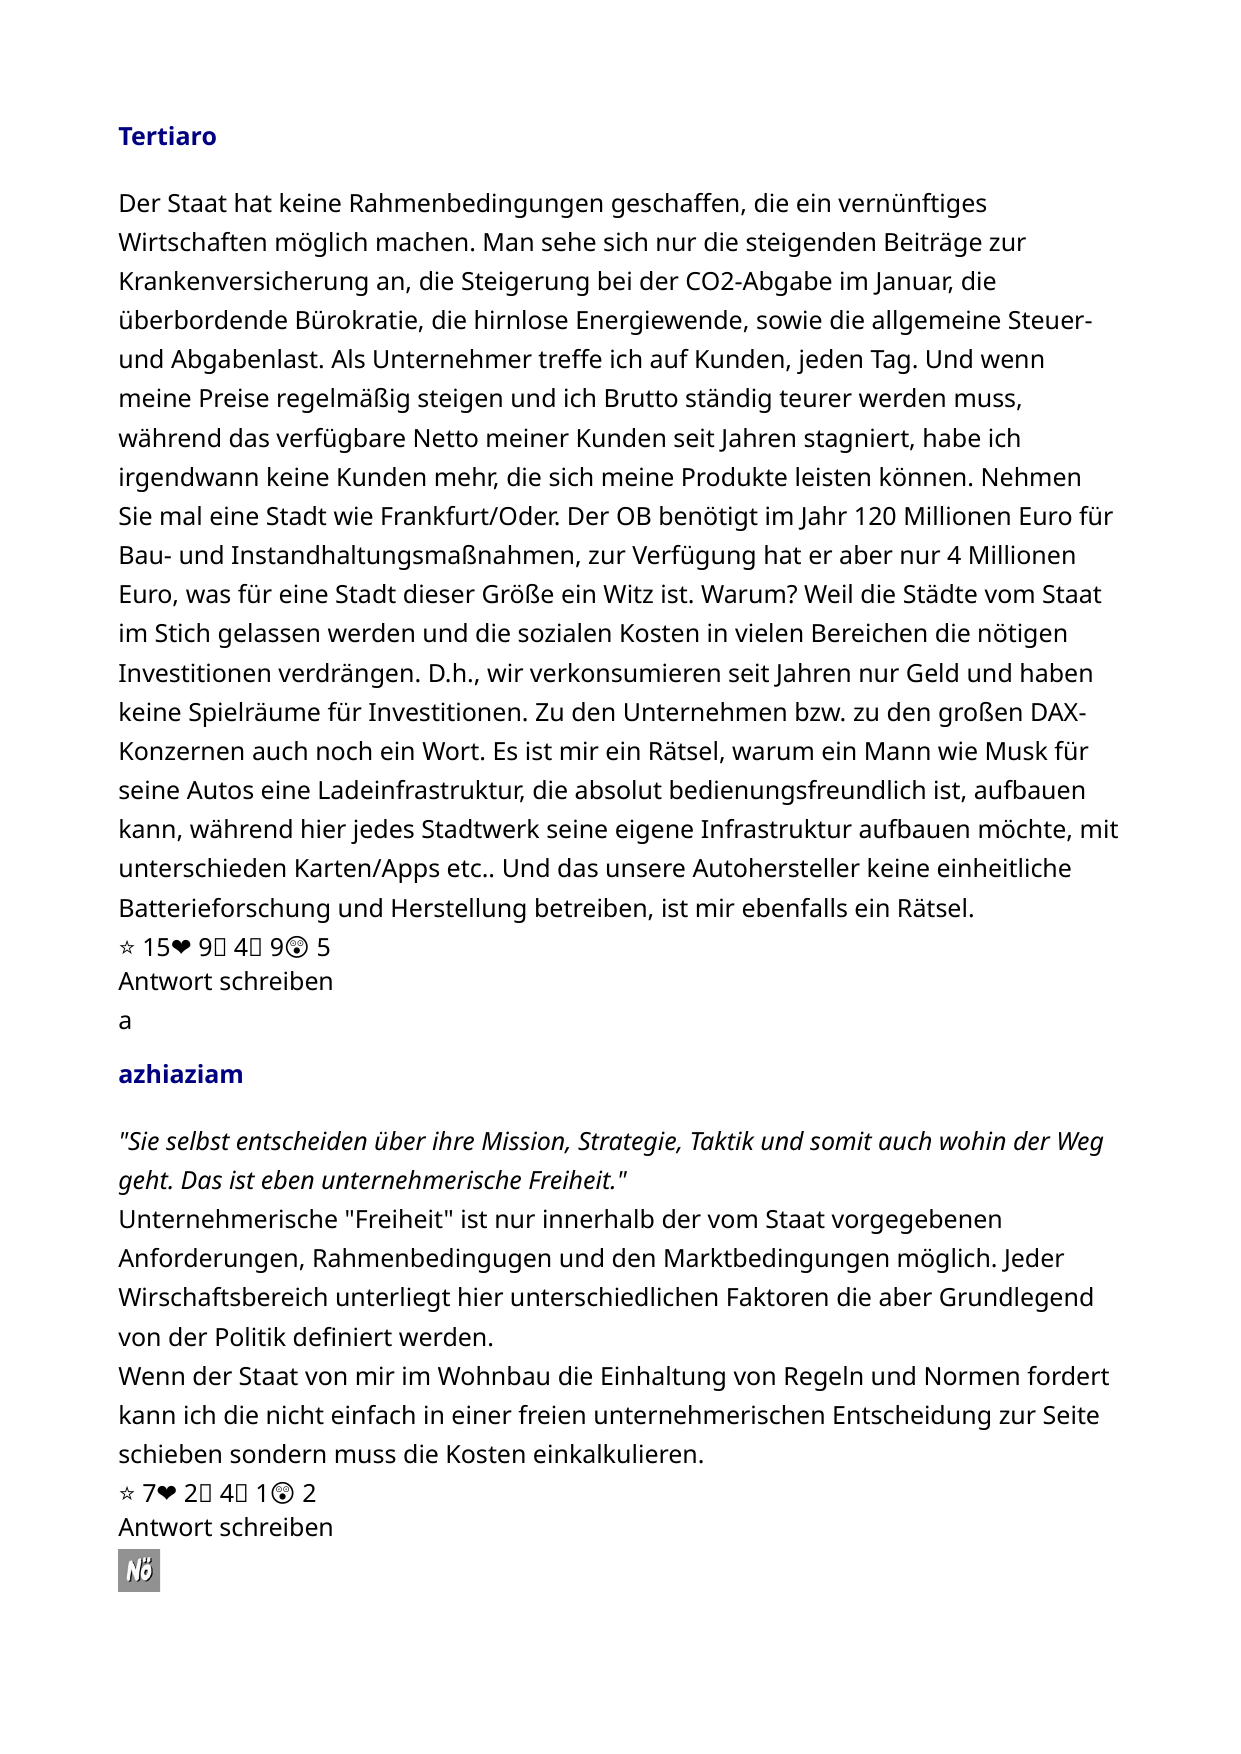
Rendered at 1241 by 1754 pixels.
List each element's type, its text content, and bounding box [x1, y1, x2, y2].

text Der Staat hat keine Rahmenbedingungen geschaffen, die ein vernünftiges Wirtschaften möglich machen. Man sehe sich nur die steigenden Beiträge zur Krankenversicherung an, die Steigerung bei der CO2-Abgabe im Januar, die überbordende Bürokratie, die hirnlose Energiewende, sowie die allgemeine Steuer- und Abgabenlast. Als Unternehmer treffe ich auf Kunden, jeden Tag. Und wenn meine Preise regelmäßig steigen und ich Brutto ständig teurer werden muss, während das verfügbare Netto meiner Kunden seit Jahren stagniert, habe ich irgendwann keine Kunden mehr, die sich meine Produkte leisten können. Nehmen Sie mal eine Stadt wie Frankfurt/Oder. Der OB benötigt im Jahr 120 Millionen Euro für Bau- und Instandhaltungsmaßnahmen, zur Verfügung hat er aber nur 4 Millionen Euro, was für eine Stadt dieser Größe ein Witz ist. Warum? Weil die Städte vom Staat im Stich gelassen werden und die sozialen Kosten in vielen Bereichen die nötigen Investitionen verdrängen. D.h., wir verkonsumieren seit Jahren nur Geld und haben keine Spielräume für Investitionen. Zu den Unternehmen bzw. zu den großen DAX-Konzernen auch noch ein Wort. Es ist mir ein Rätsel, warum ein Mann wie Musk für seine Autos eine Ladeinfrastruktur, die absolut bedienungsfreundlich ist, aufbauen kann, während hier jedes Stadtwerk seine eigene Infrastruktur aufbauen möchte, mit unterschieden Karten/Apps etc.. Und das unsere Autohersteller keine einheitliche Batterieforschung und Herstellung betreiben, ist mir ebenfalls ein Rätsel. [118, 185, 1122, 924]
text a [118, 1003, 1122, 1037]
text Antwort schreiben [118, 1510, 1122, 1544]
text "Sie selbst entscheiden über ihre Mission, Strategie, Taktik und somit auch wohin der Weg geht. Das ist eben unternehmerische Freiheit." [118, 1123, 1122, 1197]
picture [118, 1549, 161, 1592]
subtitle Tertiaro [118, 118, 1122, 152]
text Wenn der Staat von mir im Wohnbau die Einhaltung von Regeln und Normen fordert kann ich die nicht einfach in einer freien unternehmerischen Entscheidung zur Seite schieben sondern muss die Kosten einkalkulieren. [118, 1358, 1122, 1471]
text Antwort schreiben [118, 963, 1122, 997]
text ⭐️ 7❤️ 2🙁 4🤨 1😲 2 [118, 1476, 1122, 1510]
text ⭐️ 15❤️ 9🙁 4🤨 9😲 5 [118, 929, 1122, 963]
text Unternehmerische "Freiheit" ist nur innerhalb der vom Staat vorgegebenen Anforderungen, Rahmenbedingugen und den Marktbedingungen möglich. Jeder Wirschaftsbereich unterliegt hier unterschiedlichen Faktoren die aber Grundlegend von der Politik definiert werden. [118, 1202, 1122, 1353]
subtitle azhiaziam [118, 1056, 1122, 1090]
